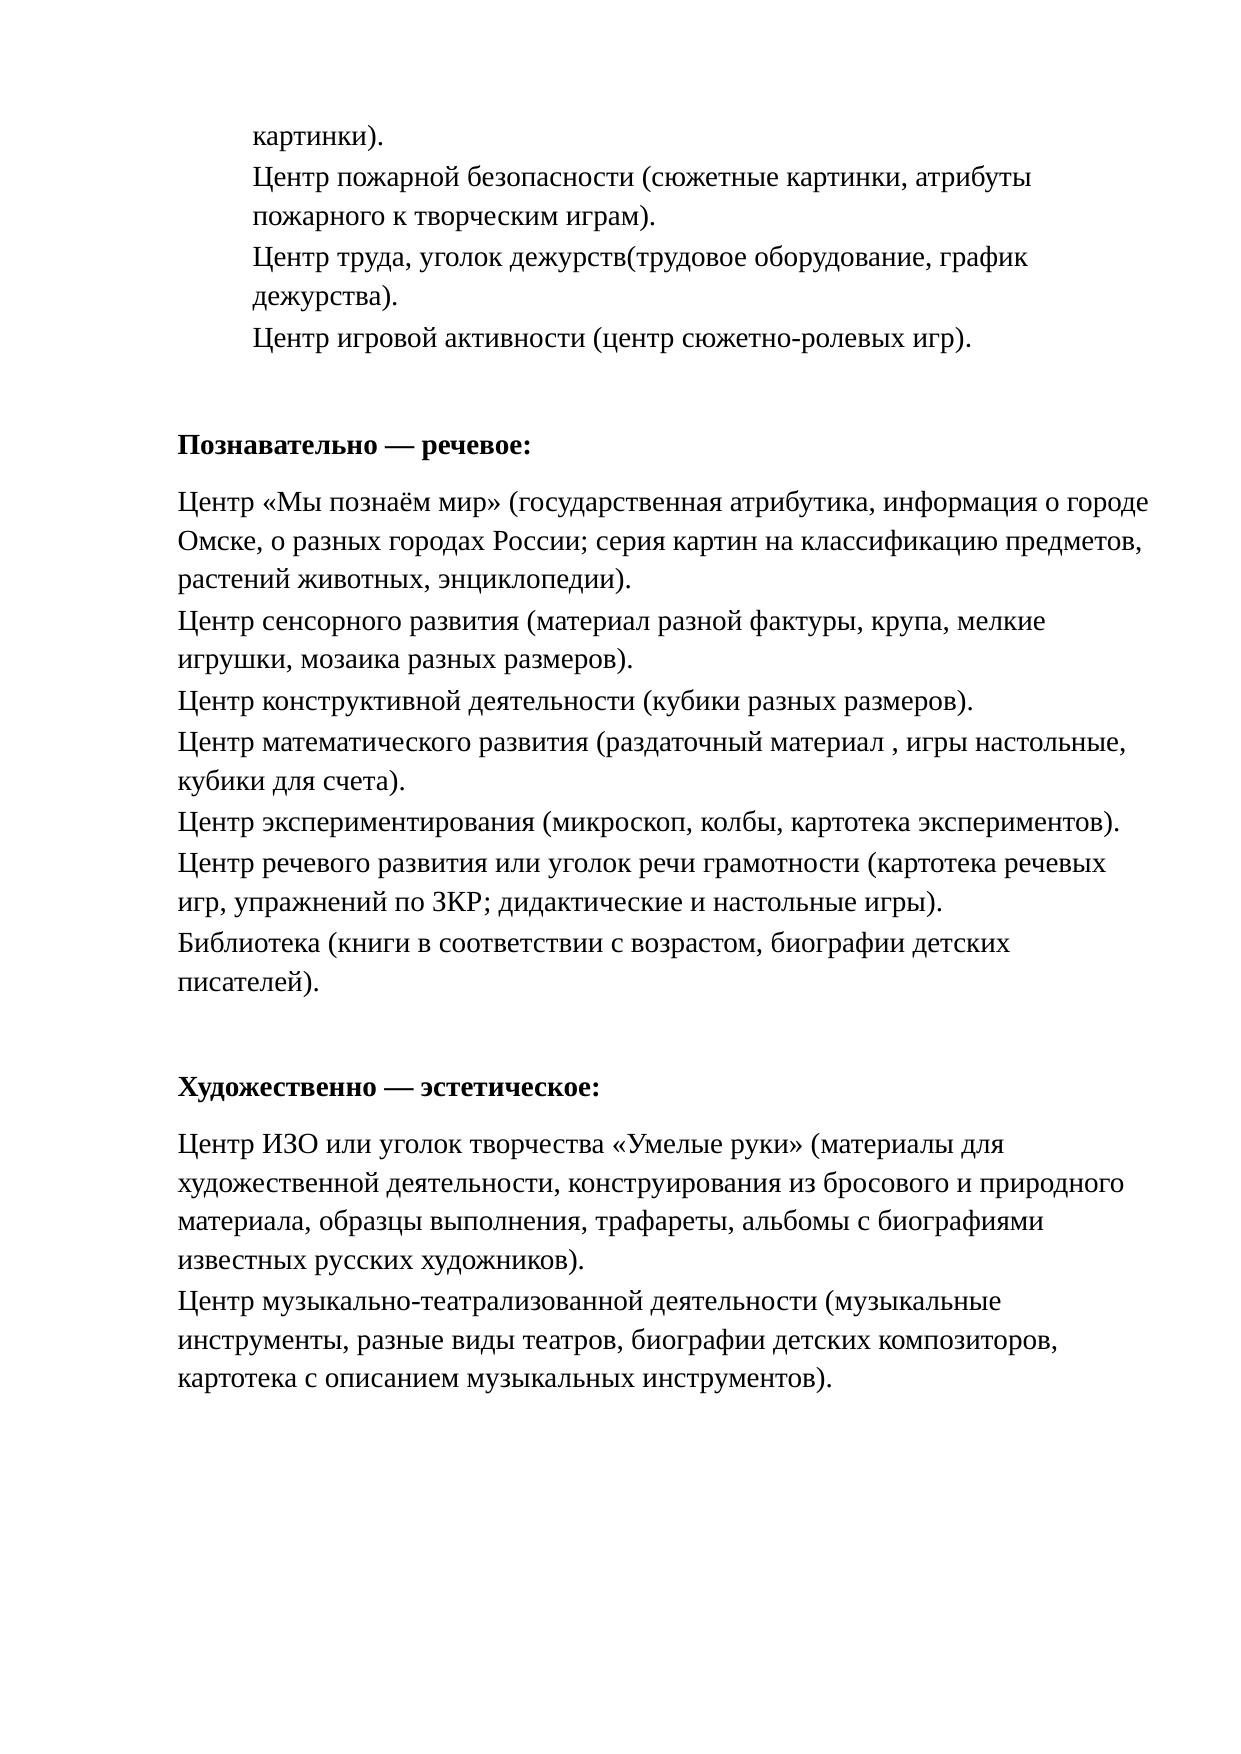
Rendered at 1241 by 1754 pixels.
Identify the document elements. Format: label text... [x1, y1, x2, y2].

text Центр конструктивной деятельности (кубики разных размеров). [177, 683, 1152, 716]
text Центр ИЗО или уголок творчества «Умелые руки» (материалы для художественной деятельности, конструирования из бросового и природного материала, образцы выполнения, трафареты, альбомы с биографиями известных русских художников). [177, 1126, 1152, 1275]
text Центр «Мы познаём мир» (государственная атрибутика, информация о городе Омске, о разных городах России; серия картин на классификацию предметов, растений животных, энциклопедии). [177, 484, 1152, 595]
text Центр пожарной безопасности (сюжетные картинки, атрибуты пожарного к творческим играм). [252, 159, 1152, 232]
text Библиотека (книги в соответствии с возрастом, биографии детских писателей). [177, 926, 1151, 998]
text Центр речевого развития или уголок речи грамотности (картотека речевых игр, упражнений по ЗКР; дидактические и настольные игры). [177, 846, 1152, 918]
text Центр игровой активности (центр сюжетно-ролевых игр). [252, 319, 1152, 355]
text Центр труда, уголок дежурств(трудовое оборудование, график дежурства). [252, 239, 1152, 312]
text Познавательно — речевое: [177, 427, 1152, 461]
text Художественно — эстетическое: [177, 1069, 1152, 1103]
text Центр музыкально-театрализованной деятельности (музыкальные инструменты, разные виды театров, биографии детских композиторов, картотека с описанием музыкальных инструментов). [177, 1283, 1152, 1394]
text картинки). [252, 118, 1152, 152]
text Центр сенсорного развития (материал разной фактуры, крупа, мелкие игрушки, мозаика разных размеров). [177, 603, 1152, 675]
text Центр математического развития (раздаточный материал , игры настольные, кубики для счета). [177, 724, 1152, 796]
text Центр экспериментирования (микроскоп, колбы, картотека экспериментов). [177, 804, 1152, 838]
